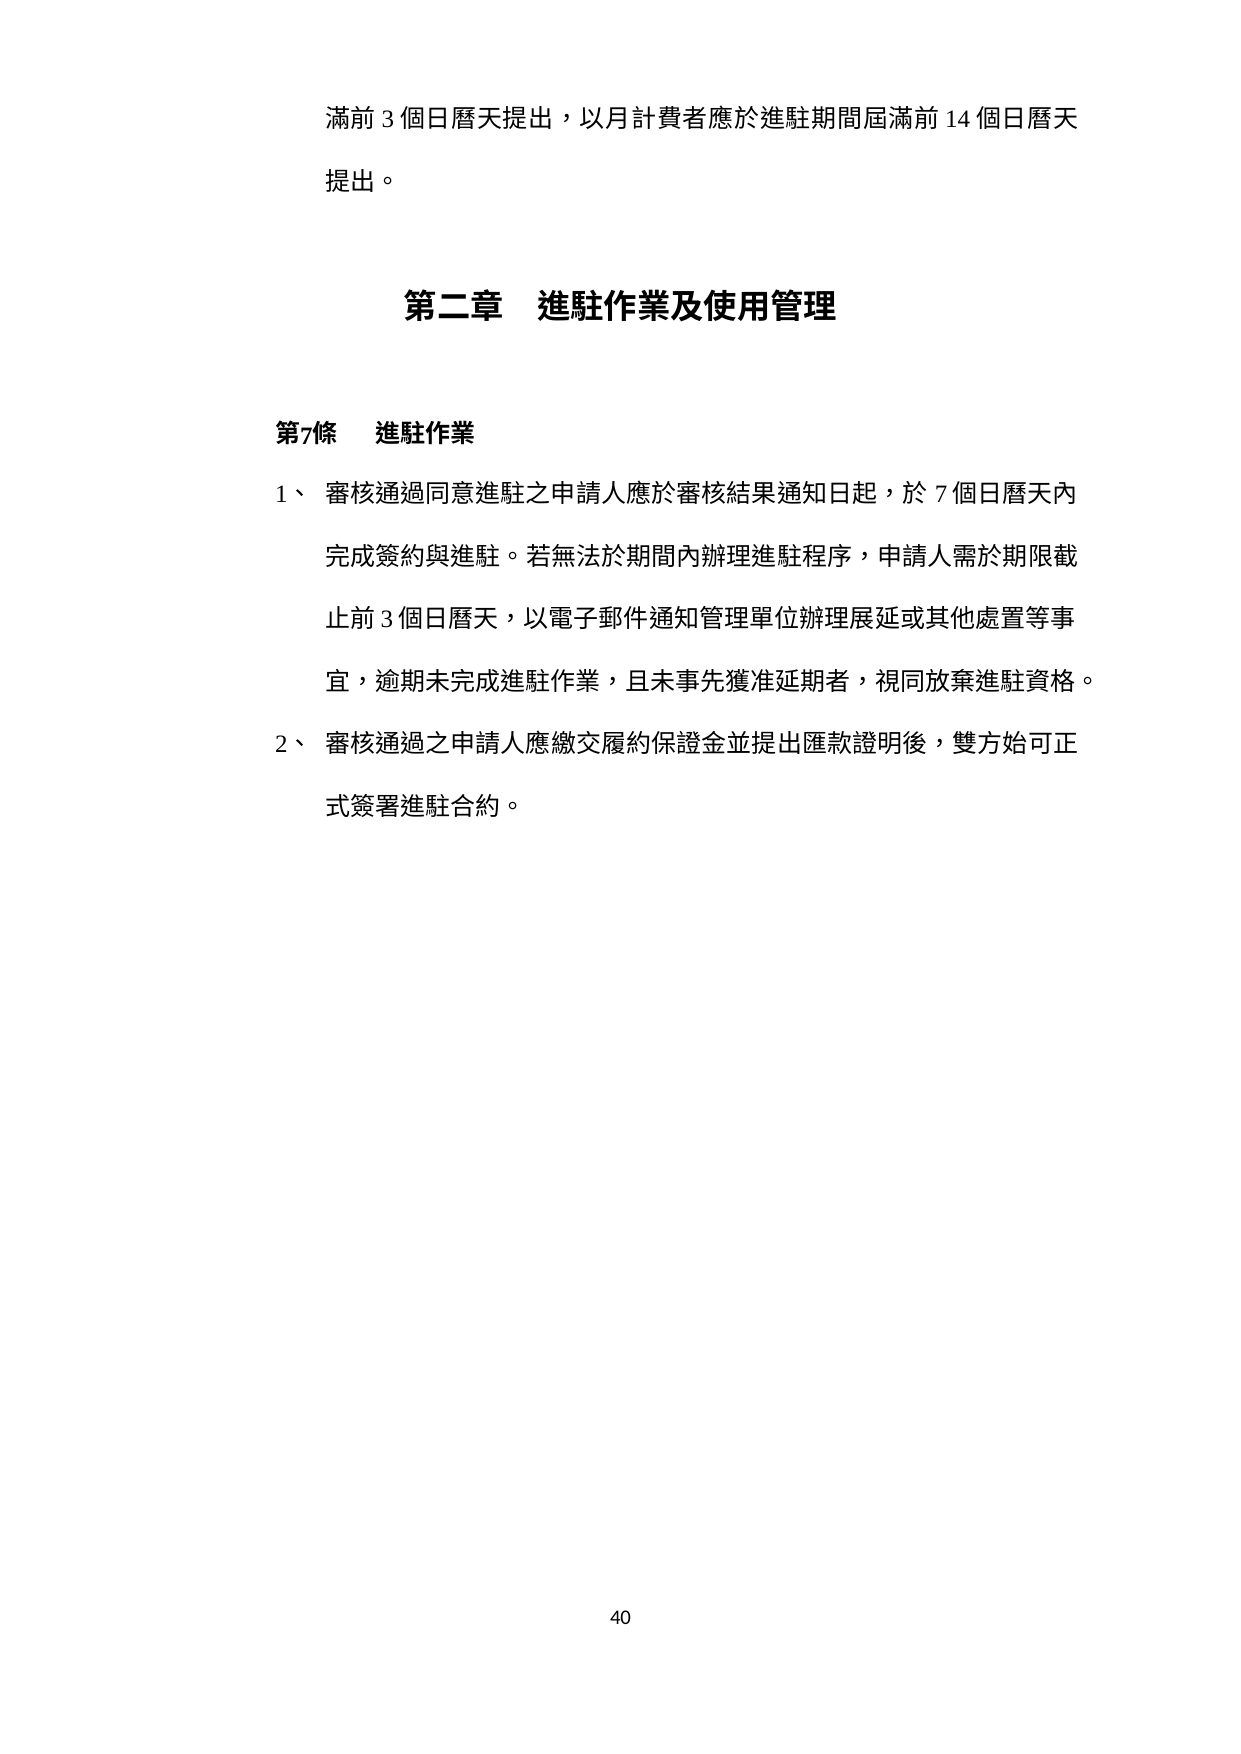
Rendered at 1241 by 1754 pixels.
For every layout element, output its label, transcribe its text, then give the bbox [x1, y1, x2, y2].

list 審核通過同意進駐之申請人應於審核結果通知日起，於7個日曆天內完成簽約與進駐。若無法於期間內辦理進駐程序，申請人需於期限截止前3個日曆天，以電子郵件通知管理單位辦理展延或其他處置等事宜，逾期未完成進駐作業，且未事先獲准延期者，視同放棄進駐資格。 [275, 450, 1078, 700]
list 滿前3個日曆天提出，以月計費者應於進駐期間屆滿前14個日曆天提出。 [275, 75, 1078, 200]
list 進駐作業 [275, 387, 1078, 450]
text 第二章 進駐作業及使用管理 [162, 262, 1078, 325]
list 審核通過之申請人應繳交履約保證金並提出匯款證明後，雙方始可正式簽署進駐合約。 [275, 700, 1078, 825]
